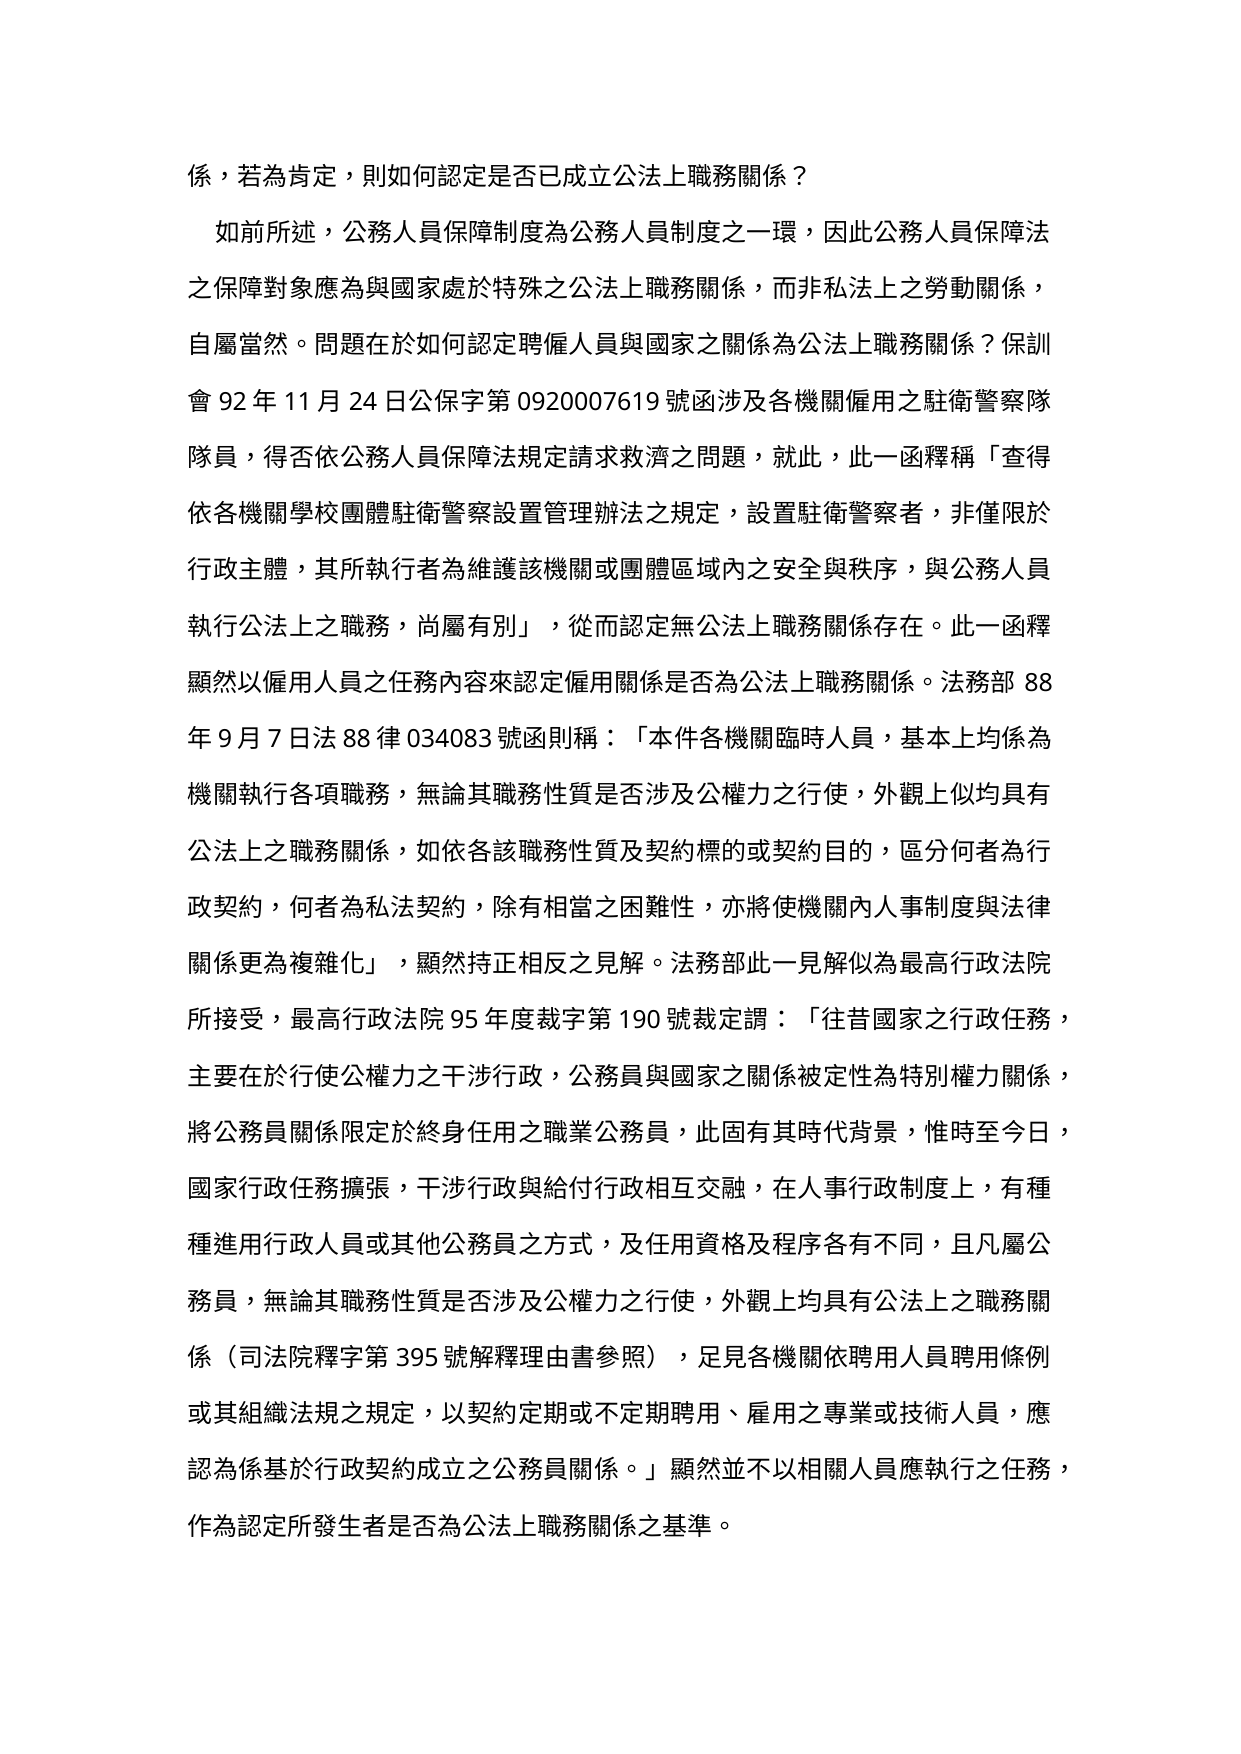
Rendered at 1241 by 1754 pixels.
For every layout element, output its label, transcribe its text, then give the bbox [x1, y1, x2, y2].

text 係，若為肯定，則如何認定是否已成立公法上職務關係？ [187, 150, 1053, 187]
text 如前所述，公務人員保障制度為公務人員制度之一環，因此公務人員保障法之保障對象應為與國家處於特殊之公法上職務關係，而非私法上之勞動關係，自屬當然。問題在於如何認定聘僱人員與國家之關係為公法上職務關係？保訓會92年11月24日公保字第0920007619號函涉及各機關僱用之駐衛警察隊隊員，得否依公務人員保障法規定請求救濟之問題，就此，此一函釋稱「查得依各機關學校團體駐衛警察設置管理辦法之規定，設置駐衛警察者，非僅限於行政主體，其所執行者為維護該機關或團體區域內之安全與秩序，與公務人員執行公法上之職務，尚屬有別」，從而認定無公法上職務關係存在。此一函釋顯然以僱用人員之任務內容來認定僱用關係是否為公法上職務關係。法務部88年9月7日法88律034083號函則稱：「本件各機關臨時人員，基本上均係為機關執行各項職務，無論其職務性質是否涉及公權力之行使，外觀上似均具有公法上之職務關係，如依各該職務性質及契約標的或契約目的，區分何者為行政契約，何者為私法契約，除有相當之困難性，亦將使機關內人事制度與法律關係更為複雜化」，顯然持正相反之見解。法務部此一見解似為最高行政法院所接受，最高行政法院95年度裁字第190號裁定謂：「往昔國家之行政任務，主要在於行使公權力之干涉行政，公務員與國家之關係被定性為特別權力關係，將公務員關係限定於終身任用之職業公務員，此固有其時代背景，惟時至今日，國家行政任務擴張，干涉行政與給付行政相互交融，在人事行政制度上，有種種進用行政人員或其他公務員之方式，及任用資格及程序各有不同，且凡屬公務員，無論其職務性質是否涉及公權力之行使，外觀上均具有公法上之職務關係（司法院釋字第395號解釋理由書參照），足見各機關依聘用人員聘用條例或其組織法規之規定，以契約定期或不定期聘用、雇用之專業或技術人員，應認為係基於行政契約成立之公務員關係。」顯然並不以相關人員應執行之任務，作為認定所發生者是否為公法上職務關係之基準。 [187, 206, 1053, 1537]
